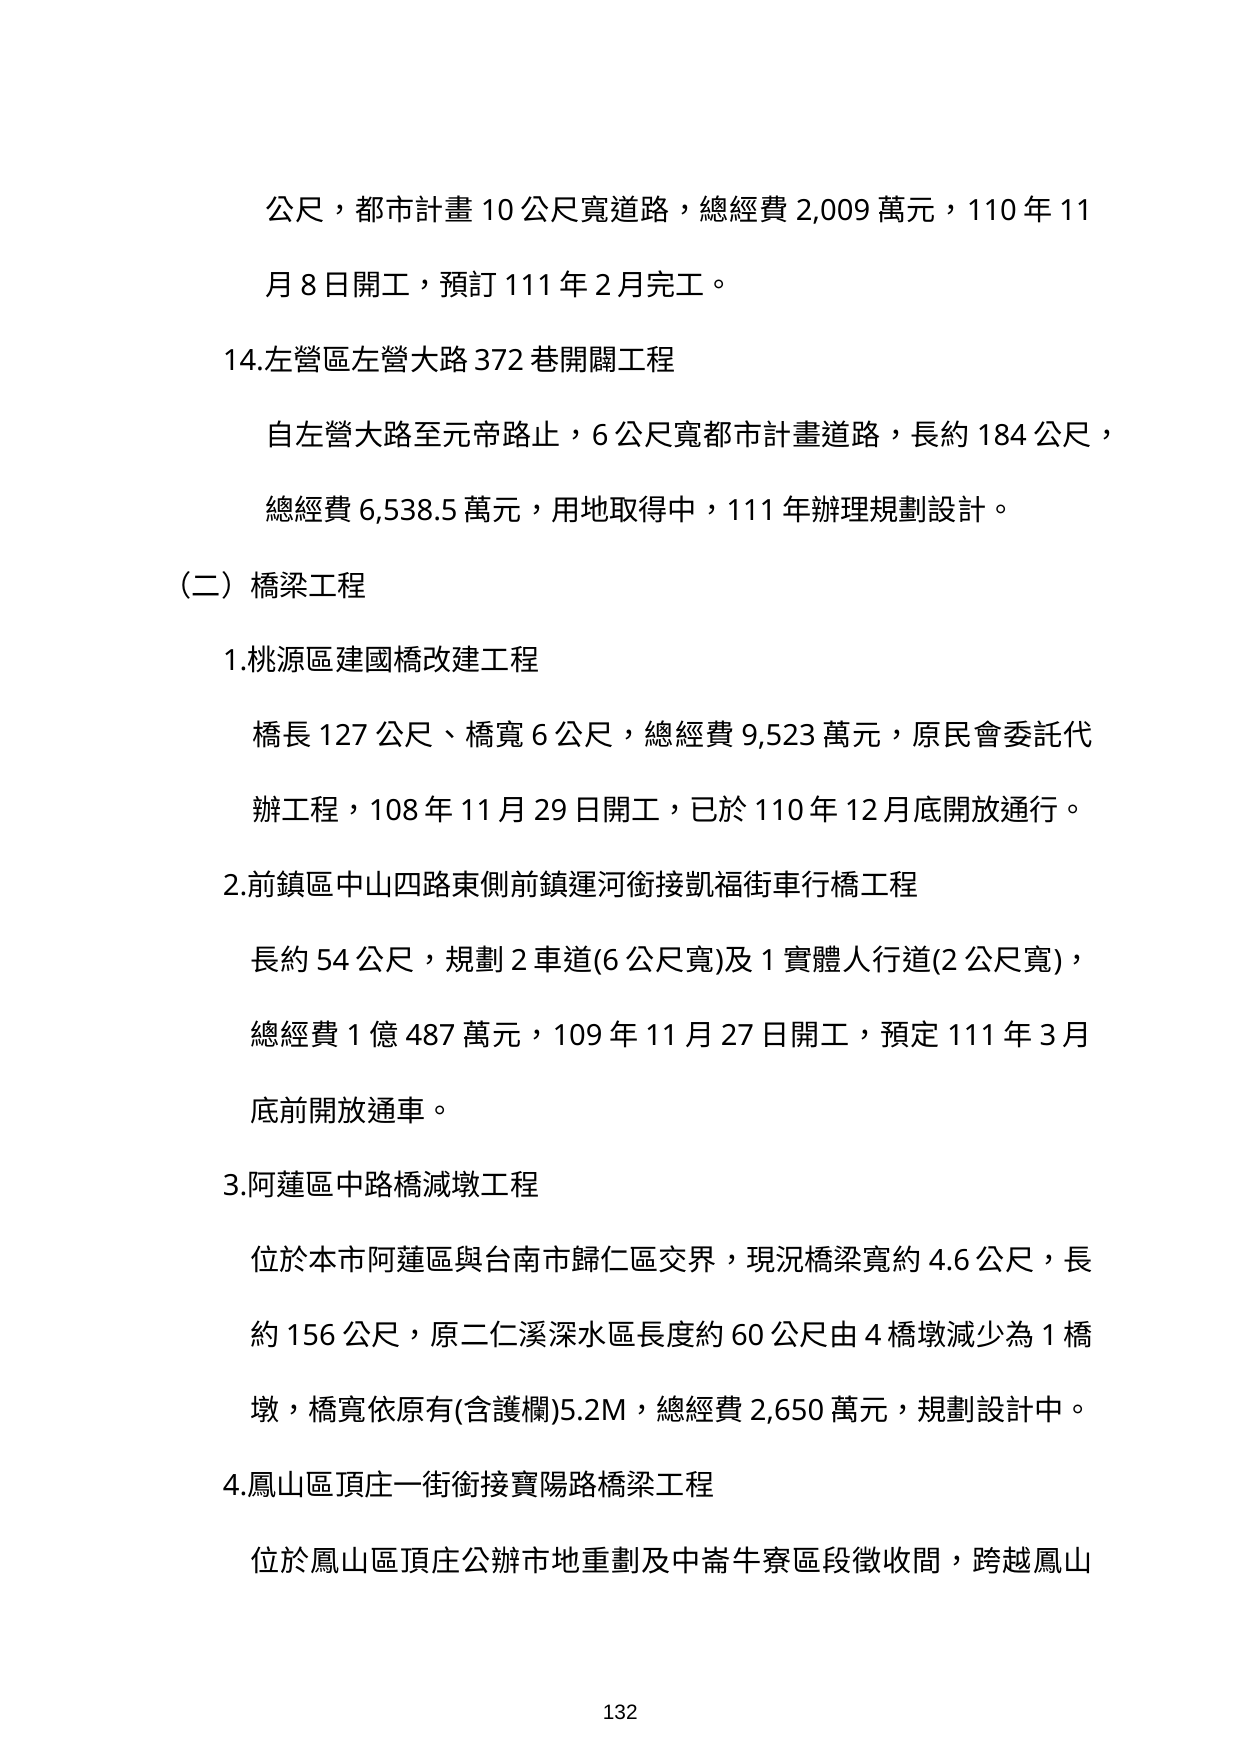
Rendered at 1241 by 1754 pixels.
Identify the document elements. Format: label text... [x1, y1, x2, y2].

text 公尺，都市計畫10公尺寬道路，總經費2,009萬元，110年11月8日開工，預訂111年2月完工。 [265, 164, 1092, 314]
text 3.阿蓮區中路橋減墩工程 [223, 1139, 1092, 1214]
text 2.前鎮區中山四路東側前鎮運河銜接凱福街車行橋工程 [223, 839, 1092, 914]
text 自左營大路至元帝路止，6公尺寬都市計畫道路，長約184公尺，總經費6,538.5萬元，用地取得中，111年辦理規劃設計。 [265, 389, 1092, 539]
text 4.鳳山區頂庄一街銜接寶陽路橋梁工程 [223, 1439, 1092, 1514]
text 位於本市阿蓮區與台南市歸仁區交界，現況橋梁寬約4.6公尺，長約156公尺，原二仁溪深水區長度約60公尺由4橋墩減少為1橋墩，橋寬依原有(含護欄)5.2M，總經費2,650萬元，規劃設計中。 [250, 1214, 1092, 1439]
text （二）橋梁工程 [162, 539, 1092, 614]
text 1.桃源區建國橋改建工程 橋長127公尺、橋寬6公尺，總經費9,523萬元，原民會委託代辦工程，108年11月29日開工，已於110年12月底開放通行。 [223, 614, 1092, 839]
text 長約54公尺，規劃2車道(6公尺寬)及1實體人行道(2公尺寬)，總經費1億487萬元，109年11月27日開工，預定111年3月底前開放通車。 [250, 914, 1092, 1139]
text 14.左營區左營大路372巷開闢工程 [223, 314, 1092, 389]
text 位於鳳山區頂庄公辦市地重劃及中崙牛寮區段徵收間，跨越鳳山 [250, 1514, 1092, 1589]
